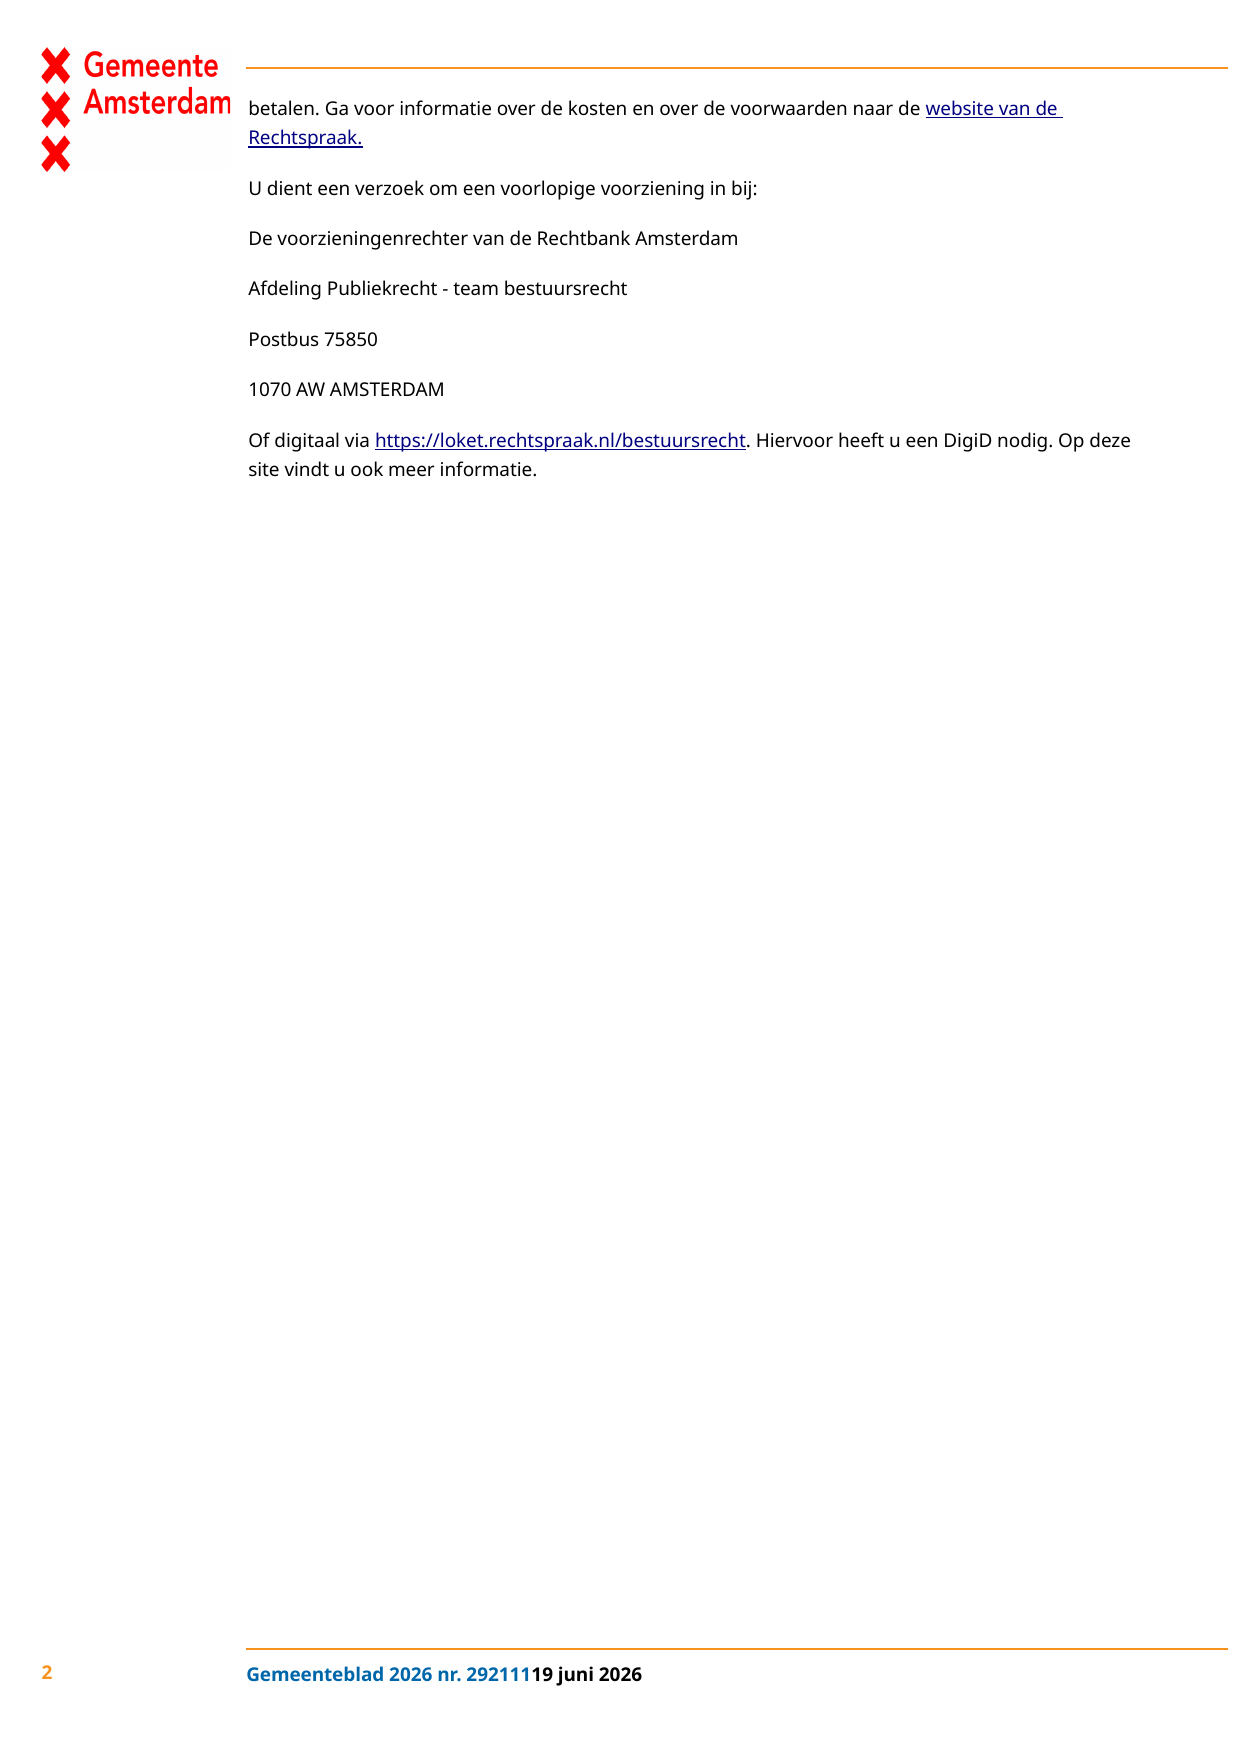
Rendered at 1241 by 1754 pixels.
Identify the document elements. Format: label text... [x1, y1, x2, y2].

text betalen. Ga voor informatie over de kosten en over de voorwaarden naar de website van de Rechtspraak. [248, 95, 1152, 150]
text Postbus 75850 [248, 326, 1152, 352]
text 1070 AW AMSTERDAM [248, 376, 1152, 402]
text De voorzieningenrechter van de Rechtbank Amsterdam [248, 225, 1152, 251]
picture [41, 47, 231, 172]
text Afdeling Publiekrecht - team bestuursrecht [248, 276, 1152, 301]
text Of digitaal via https://loket.rechtspraak.nl/bestuursrecht. Hiervoor heeft u een DigiD nodig. Op deze site vindt u ook meer informatie. [248, 427, 1152, 482]
text U dient een verzoek om een voorlopige voorziening in bij: [248, 175, 1152, 201]
